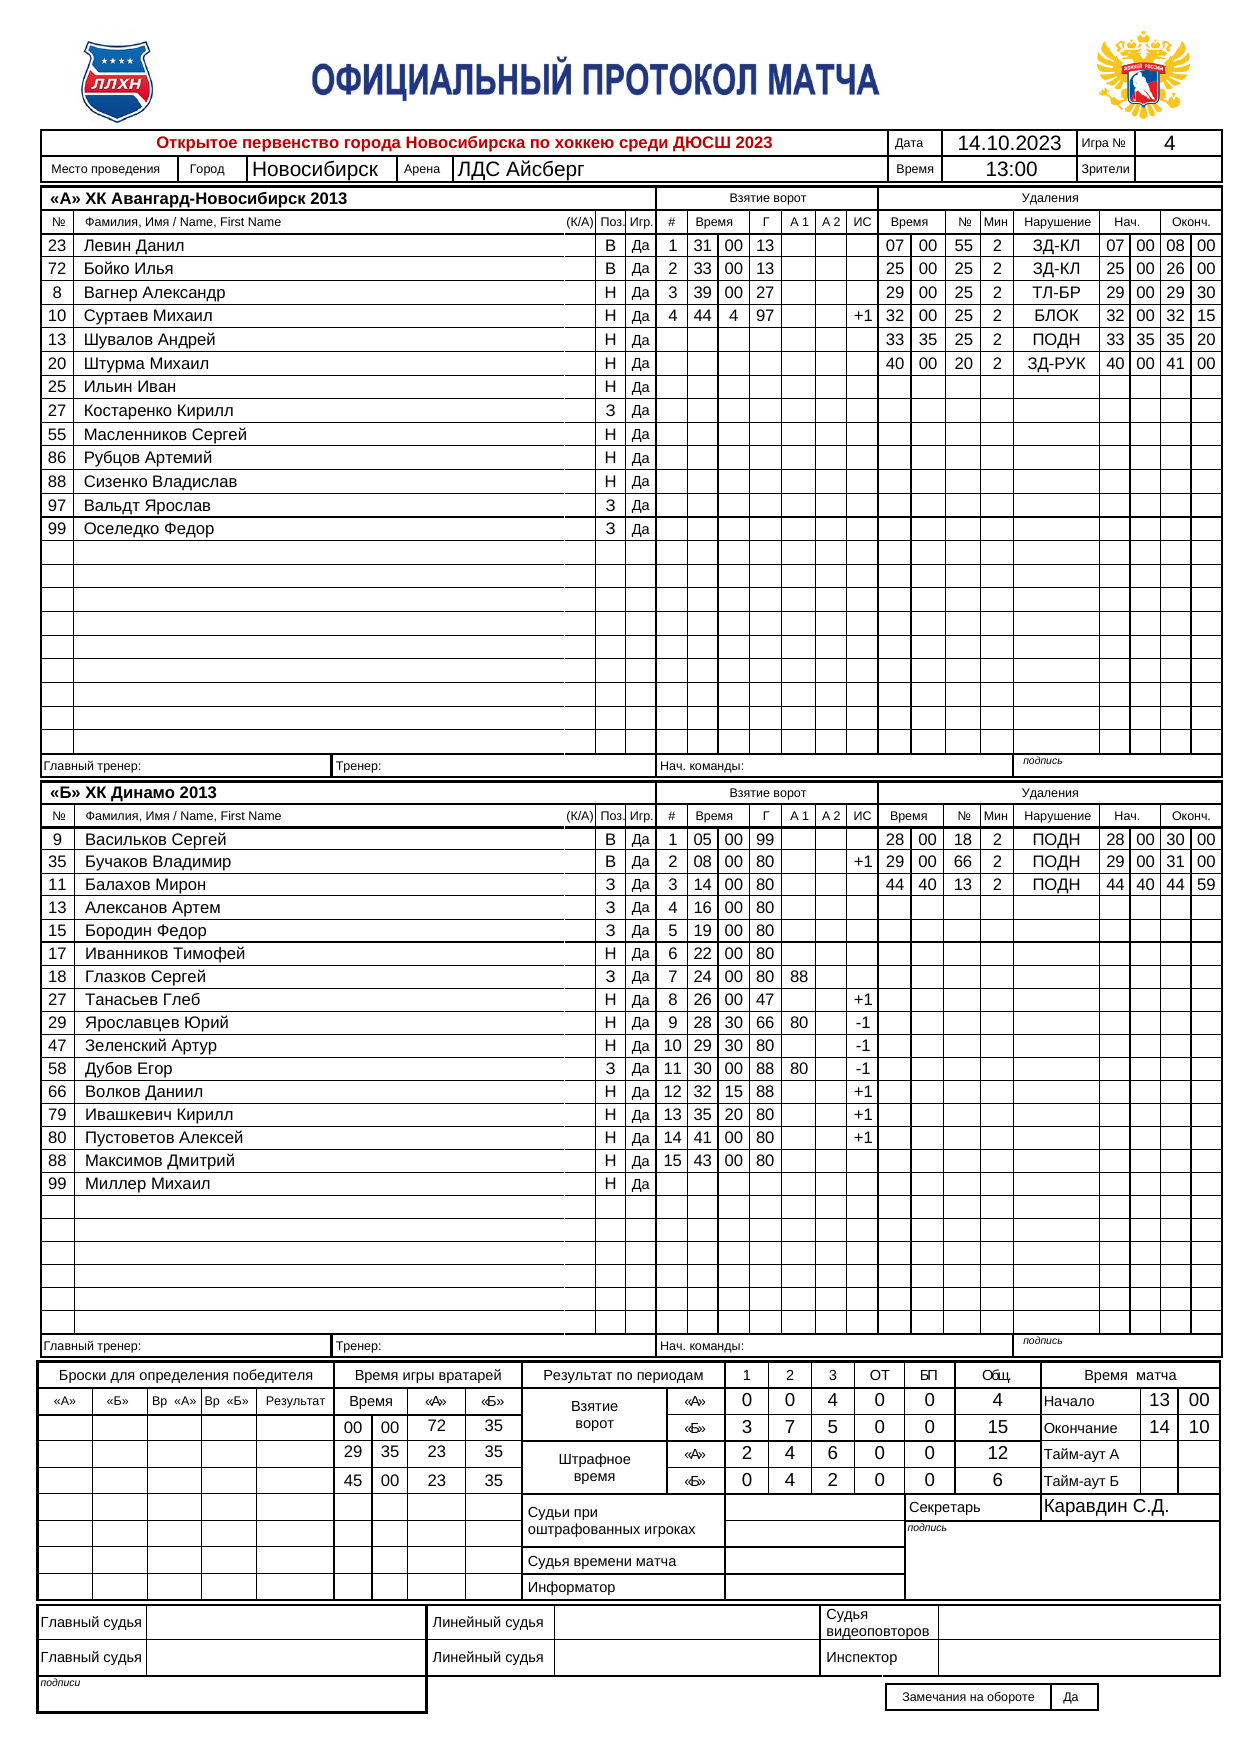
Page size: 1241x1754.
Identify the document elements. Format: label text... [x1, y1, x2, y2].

table_cell Да [626, 896, 655, 918]
table_cell Г [750, 805, 781, 826]
table_cell [879, 1058, 910, 1079]
table_cell Алексанов Артем [75, 896, 564, 918]
table_cell [879, 1196, 910, 1218]
table_cell [626, 541, 655, 564]
table_cell [626, 707, 655, 729]
table_cell [75, 1219, 564, 1241]
table_cell Судьи при оштрафованных игроках [523, 1495, 724, 1546]
table_cell [1192, 376, 1221, 398]
table_cell [565, 1219, 595, 1241]
table_cell [1131, 920, 1160, 941]
table_cell 7 [769, 1415, 811, 1440]
table_cell [74, 730, 564, 753]
table_cell [879, 470, 910, 493]
table_cell А 1 [782, 211, 815, 233]
table_cell [428, 1677, 882, 1711]
table_cell [1100, 1035, 1129, 1057]
table_header Открытое первенство города Новосибирска по хоккею среди ДЮСШ 2023 [42, 131, 887, 155]
table_cell [148, 1521, 201, 1546]
table_cell [1014, 446, 1099, 469]
table_cell [782, 1196, 815, 1218]
table_cell Мин [981, 211, 1013, 233]
table_cell Да [626, 352, 655, 374]
table_cell ИС [847, 805, 877, 826]
table_cell [912, 1127, 943, 1149]
table_cell [946, 565, 980, 587]
table_cell [1100, 920, 1129, 941]
table_cell 43 [688, 1150, 717, 1172]
table_cell Волков Даниил [75, 1081, 564, 1103]
table_cell [93, 1494, 147, 1520]
table_cell [816, 896, 846, 918]
table_cell [657, 376, 687, 398]
table_cell [782, 281, 815, 303]
table_cell [750, 518, 781, 540]
table_cell [565, 850, 595, 872]
table_cell [944, 1265, 980, 1287]
table_cell [944, 1081, 980, 1103]
table_cell [847, 446, 877, 469]
table_cell [75, 1265, 564, 1287]
table_cell Танасьев Глеб [75, 989, 564, 1011]
table_cell [879, 541, 910, 564]
table_cell [1131, 423, 1160, 445]
table_cell [42, 1311, 74, 1333]
table_cell Да [626, 943, 655, 964]
table_cell [719, 423, 749, 445]
table_cell [688, 1219, 717, 1241]
table_cell [981, 966, 1013, 987]
table_cell [879, 612, 910, 634]
table_cell [565, 470, 595, 493]
table_cell [1014, 1311, 1099, 1333]
table_cell 17 [42, 943, 74, 964]
table_cell [847, 896, 877, 918]
table_cell 28 [879, 829, 910, 849]
table_cell [1161, 1081, 1190, 1103]
table_cell 80 [750, 1127, 781, 1149]
table_cell 13 [944, 874, 980, 895]
table_cell [596, 659, 625, 682]
table_cell [93, 1547, 147, 1573]
table_cell [944, 920, 980, 941]
table_cell [1100, 730, 1129, 753]
table_cell 15 [42, 920, 74, 941]
table_cell [202, 1574, 256, 1599]
table_cell [1141, 1441, 1177, 1467]
table_cell [912, 1035, 943, 1057]
table_cell 2 [981, 874, 1013, 895]
table_cell [408, 1574, 465, 1599]
table_cell [688, 518, 717, 540]
table_cell [335, 1521, 371, 1546]
table_cell [147, 1640, 425, 1675]
table_cell [1014, 1150, 1099, 1172]
table_cell [879, 1265, 910, 1287]
table_cell [912, 1104, 943, 1126]
table_cell [1192, 636, 1221, 658]
table_cell [596, 683, 625, 706]
table_cell [1131, 1219, 1160, 1241]
table_cell [1131, 1058, 1160, 1079]
table_header Замечания на обороте [887, 1685, 1050, 1709]
table_cell +1 [847, 305, 877, 327]
table_cell 15 [719, 1081, 749, 1103]
table_cell [1192, 1150, 1221, 1172]
table_cell 72 [42, 257, 73, 280]
table_cell 12 [657, 1081, 687, 1103]
table_cell [750, 683, 781, 706]
table_cell 6 [956, 1468, 1040, 1493]
table_cell [816, 1242, 846, 1264]
table_cell [719, 1242, 749, 1264]
table_cell [657, 612, 687, 634]
table_cell [1131, 1127, 1160, 1149]
table_cell 6 [657, 943, 687, 964]
table_cell [1100, 1012, 1129, 1033]
table_cell [657, 423, 687, 445]
table_cell [879, 588, 910, 611]
table_cell [879, 966, 910, 987]
table_cell [1014, 494, 1099, 516]
table_cell 14 [688, 874, 717, 895]
table_header Броски для определения победителя [39, 1363, 333, 1387]
table_cell [565, 966, 595, 987]
table_cell 00 [719, 829, 749, 849]
table_cell [75, 1288, 564, 1310]
table_cell [782, 1242, 815, 1264]
table_cell [657, 494, 687, 516]
table_cell [750, 446, 781, 469]
table_cell Главный судья [39, 1640, 146, 1675]
table_cell [912, 1081, 943, 1103]
table_cell Начало [1042, 1389, 1140, 1413]
table_cell [1014, 659, 1099, 682]
table_cell В [596, 257, 625, 280]
table_cell [726, 1521, 904, 1546]
table_cell [75, 1311, 564, 1333]
table_cell 19 [688, 920, 717, 941]
table_cell [816, 1288, 846, 1310]
table_cell Да [626, 1035, 655, 1057]
table_cell 44 [879, 874, 910, 895]
table_cell 00 [335, 1416, 371, 1440]
table_cell [1131, 399, 1160, 422]
table_cell 00 [373, 1416, 407, 1440]
table_cell [1161, 707, 1190, 729]
table_cell [688, 683, 717, 706]
table_cell [981, 1311, 1013, 1333]
table_cell Костаренко Кирилл [74, 399, 564, 422]
table_cell Тренер: [333, 1335, 655, 1356]
table_cell 2 [981, 281, 1013, 303]
table_cell [981, 896, 1013, 918]
table_cell «А» [668, 1442, 724, 1467]
table_cell [946, 707, 980, 729]
table_cell [202, 1547, 256, 1573]
table_cell [688, 376, 717, 398]
table_cell [1192, 707, 1221, 729]
table_cell [1100, 943, 1129, 964]
table_cell [565, 305, 595, 327]
table_cell [1100, 446, 1129, 469]
table_cell [42, 659, 73, 682]
table_cell 00 [912, 257, 945, 280]
table_cell Время [889, 157, 941, 181]
table_cell (К/А) [565, 805, 595, 826]
table_cell [944, 943, 980, 964]
table_cell 7 [657, 966, 687, 987]
table_cell [93, 1416, 147, 1440]
table_cell Да [626, 470, 655, 493]
table_cell [847, 518, 877, 540]
table_cell [782, 1127, 815, 1149]
table_cell Результат [257, 1389, 333, 1413]
table_cell [847, 1219, 877, 1241]
table_cell З [596, 874, 625, 895]
table_cell [879, 1035, 910, 1057]
table_cell 35 [1131, 328, 1160, 351]
table_header Дата [889, 131, 941, 155]
table_cell [1192, 1104, 1221, 1126]
table_cell 80 [750, 1035, 781, 1057]
table_cell [257, 1468, 333, 1493]
table_cell [719, 446, 749, 469]
table_cell [1100, 470, 1129, 493]
table_header Да [1052, 1685, 1097, 1709]
table_cell [1131, 612, 1160, 634]
table_header 14.10.2023 [943, 131, 1076, 155]
table_cell [1131, 966, 1160, 987]
table_cell [750, 352, 781, 374]
table_cell [42, 1196, 74, 1218]
table_cell 00 [1192, 257, 1221, 280]
table_cell Нарушение [1014, 211, 1099, 233]
table_cell 00 [1131, 281, 1160, 303]
table_cell [408, 1494, 465, 1520]
table_cell Оконч. [1161, 805, 1221, 826]
table_cell # [657, 805, 687, 826]
table_cell [816, 305, 846, 327]
table_cell Да [626, 328, 655, 351]
table_cell Место проведения [42, 157, 177, 181]
table_cell 5 [657, 920, 687, 941]
table_cell [565, 989, 595, 1011]
table_cell [912, 1196, 943, 1218]
table_cell [466, 1574, 521, 1599]
table_cell Да [626, 423, 655, 445]
table_cell [688, 1173, 717, 1195]
table_cell [74, 636, 564, 658]
picture [5, 28, 1197, 129]
table_cell [1014, 636, 1099, 658]
table_cell [847, 966, 877, 987]
table_cell [719, 1288, 749, 1310]
table_cell [816, 565, 846, 587]
table_cell [782, 1035, 815, 1057]
table_cell [750, 541, 781, 564]
table_cell [912, 1288, 943, 1310]
table_cell [565, 1081, 595, 1103]
table_cell 35 [373, 1441, 407, 1467]
table_cell [847, 707, 877, 729]
table_cell [1141, 1468, 1177, 1493]
table_cell [1192, 683, 1221, 706]
table_cell [981, 446, 1013, 469]
table_cell 00 [719, 850, 749, 872]
table_cell З [596, 966, 625, 987]
table_cell «Б» [668, 1415, 724, 1440]
table_cell [39, 1416, 92, 1440]
table_cell [1161, 1196, 1190, 1218]
table_cell 28 [688, 1012, 717, 1033]
table_cell 72 [408, 1416, 465, 1440]
table_cell [847, 683, 877, 706]
table_cell [912, 541, 945, 564]
table_cell [1131, 1150, 1160, 1172]
table_cell [912, 588, 945, 611]
table_cell 00 [719, 896, 749, 918]
table_cell [946, 423, 980, 445]
table_cell [912, 920, 943, 941]
table_cell [596, 1311, 625, 1333]
table_cell Н [596, 1104, 625, 1126]
table_cell [42, 1242, 74, 1264]
table_cell [1161, 896, 1190, 918]
table_cell [750, 1288, 781, 1310]
table_cell ПОДН [1014, 850, 1099, 872]
table_cell 2 [981, 829, 1013, 849]
table_cell Да [626, 1012, 655, 1033]
table_cell Тренер: [333, 755, 655, 776]
table_cell +1 [847, 1104, 877, 1126]
table_cell 10 [1179, 1415, 1219, 1440]
table_cell [782, 1311, 815, 1333]
table_cell [782, 352, 815, 374]
table_cell [202, 1494, 256, 1520]
table_cell 79 [42, 1104, 74, 1126]
table_cell [39, 1521, 92, 1546]
table_cell [1192, 966, 1221, 987]
table_cell Да [626, 494, 655, 516]
table_cell 20 [946, 352, 980, 374]
table_cell [782, 1265, 815, 1287]
table_cell [626, 730, 655, 753]
table_cell 00 [1192, 850, 1221, 872]
table_cell [912, 470, 945, 493]
table_cell [944, 896, 980, 918]
table_cell 14 [1141, 1415, 1177, 1440]
table_cell [782, 1219, 815, 1241]
table_cell 35 [1161, 328, 1190, 351]
table_cell Н [596, 328, 625, 351]
table_cell 00 [719, 920, 749, 941]
table_cell [719, 541, 749, 564]
table_cell [1192, 730, 1221, 753]
table_cell [782, 1150, 815, 1172]
table_cell [1161, 989, 1190, 1011]
table_cell [750, 636, 781, 658]
table_cell [657, 1265, 687, 1287]
table_cell 27 [42, 399, 73, 422]
table_cell ТЛ-БР [1014, 281, 1099, 303]
table_cell +1 [847, 850, 877, 872]
table_cell 23 [42, 235, 73, 256]
table_cell [93, 1468, 147, 1493]
table_cell 11 [42, 874, 74, 895]
table_cell [944, 1288, 980, 1310]
table_cell [596, 730, 625, 753]
table_cell [1014, 1173, 1099, 1195]
table_cell [147, 1606, 425, 1639]
table_cell [688, 399, 717, 422]
table_header Взятие ворот [657, 188, 877, 209]
table_cell [93, 1574, 147, 1599]
table_cell [1014, 423, 1099, 445]
table_cell [912, 943, 943, 964]
table_cell [688, 612, 717, 634]
table_cell Да [626, 305, 655, 327]
table_cell 86 [42, 446, 73, 469]
table_cell [944, 989, 980, 1011]
table_cell Ивашкевич Кирилл [75, 1104, 564, 1126]
table_cell «А» [39, 1389, 92, 1413]
table_cell Главный судья [39, 1606, 146, 1639]
table_cell [1014, 683, 1099, 706]
table_cell [879, 1104, 910, 1126]
table_cell [879, 989, 910, 1011]
table_cell [688, 730, 717, 753]
table_cell [816, 518, 846, 540]
table_cell [1161, 966, 1190, 987]
table_cell ЗД-РУК [1014, 352, 1099, 374]
table_cell [74, 612, 564, 634]
table_cell [847, 612, 877, 634]
table_cell 0 [726, 1389, 768, 1413]
table_cell 05 [688, 829, 717, 849]
table_cell 2 [812, 1468, 854, 1493]
table_cell ПОДН [1014, 829, 1099, 849]
table_cell [1099, 1682, 1220, 1711]
table_cell [912, 612, 945, 634]
table_header Игра № [1078, 131, 1134, 155]
table_cell [1014, 989, 1099, 1011]
table_cell 13 [1141, 1389, 1177, 1413]
table_cell Да [626, 257, 655, 280]
table_cell [719, 352, 749, 374]
table_cell [1192, 1058, 1221, 1079]
table_cell [946, 494, 980, 516]
table_cell [879, 518, 910, 540]
table_cell [816, 446, 846, 469]
table_cell [555, 1606, 819, 1639]
table_cell [847, 829, 877, 849]
table_cell [565, 352, 595, 374]
table_cell 00 [1192, 235, 1221, 256]
table_cell [912, 1012, 943, 1033]
table_cell [39, 1547, 92, 1573]
table_cell 4 [719, 305, 749, 327]
table_cell [719, 565, 749, 587]
table_cell [1100, 966, 1129, 987]
table_cell 20 [42, 352, 73, 374]
table_cell Бойко Илья [74, 257, 564, 280]
table_cell 29 [879, 850, 910, 872]
table_cell Новосибирск [248, 157, 396, 181]
table_cell [1192, 494, 1221, 516]
table_cell [565, 943, 595, 964]
table_cell [946, 446, 980, 469]
table_cell [981, 1242, 1013, 1264]
table_cell [981, 1058, 1013, 1079]
table_cell [1100, 659, 1129, 682]
table_cell [688, 541, 717, 564]
table_cell 88 [750, 1081, 781, 1103]
table_cell [565, 518, 595, 540]
table_cell [879, 1127, 910, 1149]
table_cell 00 [1131, 829, 1160, 849]
table_cell [565, 565, 595, 587]
table_cell [981, 730, 1013, 753]
table_cell 2 [981, 305, 1013, 327]
table_cell [626, 1311, 655, 1333]
table_cell [657, 470, 687, 493]
table_cell [1131, 1173, 1160, 1195]
table_cell 13 [750, 235, 781, 256]
table_cell 41 [688, 1127, 717, 1149]
table_cell [257, 1521, 333, 1546]
table_cell 29 [1100, 281, 1129, 303]
table_cell [816, 494, 846, 516]
table_cell [1100, 612, 1129, 634]
table_cell [565, 257, 595, 280]
table_cell [944, 966, 980, 987]
table_cell [596, 612, 625, 634]
table_cell 30 [1161, 829, 1190, 849]
table_cell [816, 1196, 846, 1218]
table_cell [42, 1219, 74, 1241]
table_cell [847, 423, 877, 445]
table_cell [148, 1416, 201, 1440]
table_cell [847, 588, 877, 611]
table_cell 00 [1131, 305, 1160, 327]
table_cell [816, 470, 846, 493]
table_cell [750, 1311, 781, 1333]
table_cell Окончание [1042, 1415, 1140, 1440]
table_cell [1131, 1242, 1160, 1264]
table_cell [816, 730, 846, 753]
table_cell 5 [812, 1415, 854, 1440]
table_cell [1131, 518, 1160, 540]
table_cell [1100, 1288, 1129, 1310]
table_cell [335, 1547, 371, 1573]
table_cell [42, 683, 73, 706]
table_cell [1014, 518, 1099, 540]
table_cell [408, 1547, 465, 1573]
table_cell [946, 683, 980, 706]
table_cell [782, 518, 815, 540]
table_cell [816, 399, 846, 422]
table_cell 13 [750, 257, 781, 280]
table_cell [626, 1288, 655, 1310]
table_cell [782, 328, 815, 351]
table_cell ЗД-КЛ [1014, 235, 1099, 256]
table_cell Н [596, 352, 625, 374]
table_cell [39, 1468, 92, 1493]
table_cell [1131, 470, 1160, 493]
table_cell [719, 636, 749, 658]
table_cell В [596, 235, 625, 256]
table_cell [750, 1219, 781, 1241]
table_cell [912, 1058, 943, 1079]
table_cell 80 [782, 1012, 815, 1033]
table_cell [912, 446, 945, 469]
table_cell [816, 352, 846, 374]
table_cell 15 [956, 1415, 1040, 1440]
table_cell [688, 707, 717, 729]
table_cell 29 [688, 1035, 717, 1057]
table_cell [946, 399, 980, 422]
table_cell Н [596, 1012, 625, 1033]
table_cell [1131, 1104, 1160, 1126]
table_cell [1161, 494, 1190, 516]
table_cell [847, 376, 877, 398]
table_cell 66 [750, 1012, 781, 1033]
table_cell [944, 1311, 980, 1333]
table_cell [93, 1521, 147, 1546]
table_cell 58 [42, 1058, 74, 1079]
table_cell [1014, 1196, 1099, 1218]
table_cell [657, 446, 687, 469]
table_cell Да [626, 920, 655, 941]
table_cell Н [596, 989, 625, 1011]
table_cell 40 [912, 874, 943, 895]
table_cell [912, 1265, 943, 1287]
table_cell 00 [912, 352, 945, 374]
table_cell [688, 1288, 717, 1310]
table_cell 3 [657, 281, 687, 303]
table_cell [1100, 896, 1129, 918]
table_cell [626, 612, 655, 634]
table_cell [75, 1196, 564, 1218]
table_cell [1131, 565, 1160, 587]
table_cell 31 [688, 235, 717, 256]
table_cell 10 [42, 305, 73, 327]
table_cell [719, 612, 749, 634]
table_cell 35 [912, 328, 945, 351]
table_cell 80 [750, 943, 781, 964]
table_cell [847, 257, 877, 280]
table_cell [1100, 683, 1129, 706]
table_cell [939, 1606, 1219, 1639]
table_cell [1100, 989, 1129, 1011]
table_cell [816, 966, 846, 987]
table_cell [657, 707, 687, 729]
table_cell [565, 399, 595, 422]
table_cell [202, 1468, 256, 1493]
table_cell [946, 376, 980, 398]
table_cell [883, 1677, 1220, 1681]
table_cell [565, 376, 595, 398]
table_cell [726, 1575, 904, 1599]
table_cell 0 [905, 1468, 954, 1493]
table_cell +1 [847, 989, 877, 1011]
table_cell 00 [1131, 257, 1160, 280]
table_cell [1100, 1081, 1129, 1103]
table_cell 11 [657, 1058, 687, 1079]
table_cell 30 [688, 1058, 717, 1079]
table_cell 80 [750, 874, 781, 895]
table_cell 00 [719, 874, 749, 895]
table_cell [42, 565, 73, 587]
table_cell [981, 494, 1013, 516]
table_cell [1100, 376, 1129, 398]
table_cell 25 [946, 281, 980, 303]
table_cell Н [596, 446, 625, 469]
table_cell [750, 376, 781, 398]
table_cell [373, 1521, 407, 1546]
table_cell [626, 1196, 655, 1218]
table_cell [816, 423, 846, 445]
table_cell [879, 565, 910, 587]
table_cell Да [626, 446, 655, 469]
table_cell [1014, 1058, 1099, 1079]
table_cell [847, 541, 877, 564]
table_cell 00 [719, 235, 749, 256]
table_cell [946, 588, 980, 611]
table_cell [750, 470, 781, 493]
table_cell Главный тренер: [42, 755, 330, 776]
table_cell [565, 874, 595, 895]
table_cell [981, 1104, 1013, 1126]
table_cell [565, 707, 595, 729]
table_cell [912, 423, 945, 445]
table_cell [1131, 683, 1160, 706]
table_cell [912, 989, 943, 1011]
table_cell [688, 1311, 717, 1333]
table_cell [726, 1495, 904, 1520]
table_cell [782, 565, 815, 587]
table_cell 2 [981, 257, 1013, 280]
table_cell [816, 541, 846, 564]
table_cell Да [626, 1081, 655, 1103]
table_cell [626, 588, 655, 611]
table_cell Нач. [1100, 211, 1160, 233]
table_cell [74, 588, 564, 611]
table_cell [688, 636, 717, 658]
table_cell [1014, 399, 1099, 422]
table_cell # [657, 211, 687, 233]
table_cell «Б» [93, 1389, 147, 1413]
table_cell А 1 [782, 805, 815, 826]
table_cell [879, 423, 910, 445]
table_cell [1192, 1012, 1221, 1033]
table_cell А 2 [816, 211, 846, 233]
table_cell [1136, 157, 1221, 181]
table_cell 2 [981, 328, 1013, 351]
table_cell 00 [1179, 1389, 1219, 1413]
table_cell 00 [719, 966, 749, 987]
table_cell З [596, 1058, 625, 1079]
table_cell [1161, 659, 1190, 682]
table_cell 30 [719, 1012, 749, 1033]
table_cell [148, 1441, 201, 1467]
table_cell [74, 659, 564, 682]
table_cell 29 [1100, 850, 1129, 872]
table_cell [1100, 399, 1129, 422]
table_cell «А» [408, 1389, 465, 1413]
table_cell [1014, 565, 1099, 587]
table_cell [847, 235, 877, 256]
table_cell [1192, 470, 1221, 493]
table_header Общ. [956, 1363, 1040, 1387]
table_cell [782, 829, 815, 849]
table_cell [565, 1265, 595, 1287]
table_cell [981, 1288, 1013, 1310]
table_cell [466, 1547, 521, 1573]
table_cell [750, 1196, 781, 1218]
table_cell Дубов Егор [75, 1058, 564, 1079]
table_cell [1100, 1173, 1129, 1195]
table_cell [981, 989, 1013, 1011]
table_cell 40 [879, 352, 910, 374]
table_cell 29 [1161, 281, 1190, 303]
table_cell [1161, 376, 1190, 398]
table_cell 2 [726, 1442, 768, 1467]
table_cell [39, 1494, 92, 1520]
table_cell 4 [657, 305, 687, 327]
table_cell [912, 518, 945, 540]
table_cell [565, 1311, 595, 1333]
table_cell [981, 943, 1013, 964]
table_cell 47 [42, 1035, 74, 1057]
table_cell [1131, 1288, 1160, 1310]
table_cell [981, 565, 1013, 587]
table_cell [1161, 588, 1190, 611]
table_cell 99 [42, 518, 73, 540]
table_cell 33 [1100, 328, 1129, 351]
table_cell [657, 518, 687, 540]
table_cell [944, 1012, 980, 1033]
table_cell [816, 920, 846, 941]
table_cell [782, 920, 815, 941]
table_cell [1161, 470, 1190, 493]
table_cell [719, 376, 749, 398]
table_cell [750, 1265, 781, 1287]
table_cell № [42, 805, 74, 826]
table_cell [565, 612, 595, 634]
table_cell -1 [847, 1058, 877, 1079]
table_cell [816, 1173, 846, 1195]
table_cell [946, 518, 980, 540]
table_cell [1161, 446, 1190, 469]
table_cell ЛДС Айсберг [454, 157, 887, 181]
table_cell [726, 1548, 904, 1573]
table_cell [1014, 896, 1099, 918]
table_cell [750, 399, 781, 422]
table_cell [879, 376, 910, 398]
table_cell [847, 659, 877, 682]
table_cell подпись [1014, 1335, 1221, 1356]
table_cell 3 [657, 874, 687, 895]
table_cell Н [596, 1173, 625, 1195]
table_cell [1192, 896, 1221, 918]
table_cell [596, 588, 625, 611]
table_cell [782, 707, 815, 729]
table_cell З [596, 494, 625, 516]
table_cell [981, 1196, 1013, 1218]
table_cell Линейный судья [428, 1606, 554, 1639]
table_cell 22 [688, 943, 717, 964]
table_cell 18 [42, 966, 74, 987]
table_cell 33 [688, 257, 717, 280]
table_cell [782, 989, 815, 1011]
table_cell Да [626, 281, 655, 303]
table_cell [981, 1150, 1013, 1172]
table_cell 80 [750, 1104, 781, 1126]
table_cell [782, 399, 815, 422]
table_cell Да [626, 989, 655, 1011]
table_cell [1161, 1150, 1190, 1172]
table_cell [148, 1468, 201, 1493]
table_cell Г [750, 211, 781, 233]
table_cell 23 [408, 1441, 465, 1467]
table_cell [816, 1219, 846, 1241]
table_cell № [946, 211, 980, 233]
table_cell 00 [1131, 235, 1160, 256]
table_cell [202, 1416, 256, 1440]
table_cell [750, 588, 781, 611]
table_cell [719, 1265, 749, 1287]
table_cell Оконч. [1161, 211, 1221, 233]
table_cell 99 [750, 829, 781, 849]
table_cell 41 [1161, 352, 1190, 374]
table_cell В [596, 829, 625, 849]
table_cell [148, 1574, 201, 1599]
table_cell Н [596, 281, 625, 303]
table_cell [565, 1150, 595, 1172]
table_cell [565, 1035, 595, 1057]
table_cell Балахов Мирон [75, 874, 564, 895]
table_cell 35 [466, 1416, 521, 1440]
table_cell [847, 730, 877, 753]
table_cell А 2 [816, 805, 846, 826]
table_cell 00 [912, 281, 945, 303]
table_cell Н [596, 470, 625, 493]
table_cell [688, 423, 717, 445]
table_cell Бучаков Владимир [75, 850, 564, 872]
table_cell [1100, 518, 1129, 540]
table_cell Шувалов Андрей [74, 328, 564, 351]
table_cell [1179, 1441, 1219, 1467]
table_cell [1131, 376, 1160, 398]
table_cell [565, 1242, 595, 1264]
table_cell Оселедко Федор [74, 518, 564, 540]
table_cell [1161, 683, 1190, 706]
table_cell Игр. [626, 211, 655, 233]
table_cell [750, 565, 781, 587]
table_cell [847, 874, 877, 895]
table_cell Судья времени матча [523, 1548, 724, 1573]
table_cell [981, 683, 1013, 706]
table_cell [879, 896, 910, 918]
table_cell 4 [956, 1389, 1040, 1413]
table_cell [1192, 1219, 1221, 1241]
table_cell [565, 1012, 595, 1033]
table_cell [1100, 541, 1129, 564]
table_cell [1014, 612, 1099, 634]
table_cell [981, 659, 1013, 682]
table_cell [719, 399, 749, 422]
table_cell 1 [657, 829, 687, 849]
table_cell [596, 707, 625, 729]
table_cell [1100, 1127, 1129, 1149]
table_cell [657, 588, 687, 611]
table_cell [1131, 943, 1160, 964]
table_cell [565, 281, 595, 303]
table_cell [1014, 1081, 1099, 1103]
table_cell [39, 1441, 92, 1467]
table_cell Сизенко Владислав [74, 470, 564, 493]
table_cell [847, 470, 877, 493]
table_cell [912, 1311, 943, 1333]
table_cell [1161, 1219, 1190, 1241]
table_cell Взятие ворот [523, 1389, 666, 1440]
table_cell 00 [1131, 352, 1160, 374]
table_cell [1161, 518, 1190, 540]
table_cell [596, 1242, 625, 1264]
table_cell [1100, 1265, 1129, 1287]
table_cell Да [626, 1127, 655, 1149]
table_cell 20 [1192, 328, 1221, 351]
table_cell [782, 541, 815, 564]
table_cell [912, 659, 945, 682]
table_cell [879, 636, 910, 658]
table_cell 0 [905, 1415, 954, 1440]
table_cell ЗД-КЛ [1014, 257, 1099, 280]
table_cell [719, 707, 749, 729]
table_cell [981, 1035, 1013, 1057]
table_cell [1161, 1127, 1190, 1149]
table_cell [257, 1441, 333, 1467]
table_header 4 [1136, 131, 1221, 155]
table_cell [719, 730, 749, 753]
table_cell [1131, 1265, 1160, 1287]
table_cell 0 [855, 1415, 904, 1440]
table_cell [596, 1219, 625, 1241]
table_cell [565, 1127, 595, 1149]
table_cell [750, 707, 781, 729]
table_cell [816, 1035, 846, 1057]
table_cell [657, 1288, 687, 1310]
table_cell 35 [42, 850, 74, 872]
table_cell Арена [398, 157, 452, 181]
table_cell 25 [42, 376, 73, 398]
table_cell Нач. [1100, 805, 1160, 826]
table_cell [688, 470, 717, 493]
table_cell Тайм-аут Б [1042, 1468, 1140, 1493]
table_header 3 [812, 1363, 854, 1387]
table_cell [944, 1242, 980, 1264]
table_cell [981, 588, 1013, 611]
table_cell [565, 920, 595, 941]
table_cell [1161, 636, 1190, 658]
table_cell [912, 1219, 943, 1241]
table_cell 07 [879, 235, 910, 256]
table_cell 0 [855, 1468, 904, 1493]
table_cell [688, 494, 717, 516]
table_cell [1161, 1012, 1190, 1033]
table_cell Штурма Михаил [74, 352, 564, 374]
table_cell 32 [688, 1081, 717, 1103]
table_cell [981, 1081, 1013, 1103]
table_cell Секретарь [906, 1495, 1040, 1520]
table_cell «Б » [466, 1389, 521, 1413]
table_cell [816, 659, 846, 682]
table_cell Время [688, 211, 749, 233]
table_cell [565, 829, 595, 849]
table_cell [847, 281, 877, 303]
table_cell [946, 541, 980, 564]
table_cell [816, 1104, 846, 1126]
table_cell Да [626, 235, 655, 256]
table_cell [782, 423, 815, 445]
table_cell [719, 470, 749, 493]
table_cell 00 [1192, 352, 1221, 374]
table_cell [782, 494, 815, 516]
table_cell [944, 1173, 980, 1195]
table_cell [981, 470, 1013, 493]
table_cell 6 [812, 1442, 854, 1467]
table_cell [42, 588, 73, 611]
table_cell 80 [750, 850, 781, 872]
table_cell [944, 1127, 980, 1149]
table_cell 97 [750, 305, 781, 327]
table_cell БЛОК [1014, 305, 1099, 327]
table_cell [1192, 943, 1221, 964]
table_cell [1192, 1035, 1221, 1057]
table_cell [1192, 1265, 1221, 1287]
table_cell [944, 1150, 980, 1172]
table_cell [1161, 943, 1190, 964]
table_cell [1131, 707, 1160, 729]
table_cell [1179, 1468, 1219, 1493]
table_cell [782, 470, 815, 493]
table_cell Нач. команды: [657, 1335, 1012, 1356]
table_cell [565, 494, 595, 516]
table_cell 9 [42, 829, 74, 849]
table_cell [565, 235, 595, 256]
table_cell [782, 659, 815, 682]
table_cell [75, 1242, 564, 1264]
table_cell 4 [769, 1442, 811, 1467]
table_cell [626, 636, 655, 658]
table_cell [1100, 423, 1129, 445]
table_cell 23 [408, 1468, 465, 1493]
table_cell [1192, 1288, 1221, 1310]
table_cell [981, 1127, 1013, 1149]
table_cell [688, 352, 717, 374]
table_cell 25 [946, 305, 980, 327]
table_cell 44 [1161, 874, 1190, 895]
table_cell 2 [657, 257, 687, 280]
table_cell Да [626, 874, 655, 895]
table_cell [1100, 1242, 1129, 1264]
table_cell [939, 1640, 1219, 1675]
table_cell [879, 1288, 910, 1310]
table_cell Фамилия, Имя / Name, First Name [74, 211, 565, 233]
table_cell [42, 636, 73, 658]
table_cell [688, 328, 717, 351]
table_cell 88 [750, 1058, 781, 1079]
table_cell [42, 541, 73, 564]
table_cell (К/А) [565, 211, 595, 233]
table_header 1 [726, 1363, 768, 1387]
table_cell Да [626, 850, 655, 872]
table_cell [1014, 730, 1099, 753]
table_cell [981, 423, 1013, 445]
table_cell [719, 1173, 749, 1195]
table_cell 00 [373, 1468, 407, 1493]
table_cell [879, 730, 910, 753]
table_cell [688, 1196, 717, 1218]
table_cell З [596, 920, 625, 941]
table_cell Да [626, 1150, 655, 1172]
table_cell 35 [466, 1441, 521, 1467]
table_cell [1131, 494, 1160, 516]
table_cell [1131, 1081, 1160, 1103]
table_cell [565, 1196, 595, 1218]
table_cell [816, 588, 846, 611]
table_cell [688, 1242, 717, 1264]
table_cell [782, 1173, 815, 1195]
table_header Результат по периодам [523, 1363, 724, 1387]
table_cell [1014, 376, 1099, 398]
table_cell [1192, 1173, 1221, 1195]
table_cell [981, 636, 1013, 658]
table_cell Время [879, 805, 943, 826]
table_cell [816, 281, 846, 303]
table_cell 80 [750, 920, 781, 941]
table_cell [1161, 565, 1190, 587]
table_cell [944, 1058, 980, 1079]
table_cell [1161, 1104, 1190, 1126]
table_cell [1192, 565, 1221, 587]
table_cell [1131, 1311, 1160, 1333]
table_cell [816, 874, 846, 895]
table_cell Да [626, 376, 655, 398]
table_cell [816, 1311, 846, 1333]
table_cell 45 [335, 1468, 371, 1493]
table_cell [816, 1058, 846, 1079]
table_cell 39 [688, 281, 717, 303]
table_cell 44 [688, 305, 717, 327]
table_cell 00 [719, 1150, 749, 1172]
table_cell 47 [750, 989, 781, 1011]
table_cell 30 [1192, 281, 1221, 303]
table_cell подпись [906, 1522, 1219, 1599]
table_cell [335, 1494, 371, 1520]
table_cell [782, 636, 815, 658]
table_cell 0 [855, 1442, 904, 1467]
table_cell [466, 1521, 521, 1546]
table_cell [657, 1219, 687, 1241]
table_cell [912, 636, 945, 658]
table_cell Поз. [596, 211, 625, 233]
table_cell [1100, 588, 1129, 611]
table_cell [626, 1219, 655, 1241]
table_cell [981, 541, 1013, 564]
table_cell [1161, 1035, 1190, 1057]
table_cell [1014, 707, 1099, 729]
table_cell 00 [719, 1127, 749, 1149]
table_cell [719, 518, 749, 540]
table_cell 10 [657, 1035, 687, 1057]
table_cell 07 [1100, 235, 1129, 256]
table_cell [688, 1265, 717, 1287]
table_cell 0 [905, 1389, 954, 1413]
table_cell [847, 399, 877, 422]
table_cell 66 [42, 1081, 74, 1103]
table_cell Линейный судья [428, 1640, 554, 1675]
table_cell [373, 1494, 407, 1520]
table_cell [719, 1219, 749, 1241]
table_cell 2 [981, 850, 1013, 872]
table_cell [816, 989, 846, 1011]
table_cell [1192, 399, 1221, 422]
table_cell Мин [981, 805, 1013, 826]
table_cell [816, 376, 846, 398]
table_cell Штрафное время [523, 1442, 666, 1493]
table_cell [1100, 707, 1129, 729]
table_cell [719, 659, 749, 682]
table_cell [1131, 1035, 1160, 1057]
table_cell [148, 1494, 201, 1520]
table_cell [782, 257, 815, 280]
table_cell [565, 730, 595, 753]
table_cell Н [596, 1127, 625, 1149]
table_cell 0 [905, 1442, 954, 1467]
table_cell [657, 683, 687, 706]
table_cell Время [688, 805, 749, 826]
table_cell [626, 565, 655, 587]
table_cell Город [179, 157, 246, 181]
table_cell 00 [719, 943, 749, 964]
table_cell [1192, 1242, 1221, 1264]
table_cell [912, 966, 943, 987]
table_cell 28 [1100, 829, 1129, 849]
table_cell [565, 896, 595, 918]
table_cell [688, 588, 717, 611]
table_cell [257, 1574, 333, 1599]
table_cell [1131, 989, 1160, 1011]
table_cell [257, 1547, 333, 1573]
table_cell [1161, 612, 1190, 634]
table_cell [657, 1242, 687, 1264]
table_cell Зрители [1078, 157, 1134, 181]
table_cell [1192, 541, 1221, 564]
table_cell [335, 1574, 371, 1599]
table_cell 15 [657, 1150, 687, 1172]
table_cell [1014, 1127, 1099, 1149]
table_cell [1014, 470, 1099, 493]
table_cell Рубцов Артемий [74, 446, 564, 469]
table_cell [1161, 920, 1190, 941]
table_cell [782, 612, 815, 634]
table_cell Время [879, 211, 945, 233]
table_cell Максимов Дмитрий [75, 1150, 564, 1172]
table_cell 88 [42, 1150, 74, 1172]
table_cell [1161, 1173, 1190, 1195]
table_cell [782, 683, 815, 706]
table_cell 99 [42, 1173, 74, 1195]
table_cell 0 [726, 1468, 768, 1493]
table_cell [879, 1242, 910, 1264]
table_header 2 [769, 1363, 811, 1387]
table_cell [1192, 518, 1221, 540]
table_cell [1014, 1242, 1099, 1264]
table_cell [782, 376, 815, 398]
table_cell Нач. команды: [657, 755, 1012, 776]
table_header «Б» ХК Динамо 2013 [42, 783, 655, 803]
table_cell [1131, 636, 1160, 658]
table_cell [944, 1035, 980, 1057]
table_cell 13:00 [943, 157, 1076, 181]
table_cell [1192, 1311, 1221, 1333]
table_cell [74, 707, 564, 729]
table_cell Главный тренер: [42, 1335, 330, 1356]
table_cell 14 [657, 1127, 687, 1149]
table_cell [847, 1288, 877, 1310]
table_cell [1100, 565, 1129, 587]
table_cell [257, 1416, 333, 1440]
table_cell 00 [912, 850, 943, 872]
table_cell [981, 1219, 1013, 1241]
table_cell 00 [912, 305, 945, 327]
table_cell Каравдин С.Д. [1042, 1495, 1219, 1520]
table_cell подписи [39, 1677, 425, 1711]
table_cell [946, 659, 980, 682]
table_cell 4 [812, 1389, 854, 1413]
table_cell -1 [847, 1012, 877, 1033]
table_cell +1 [847, 1081, 877, 1103]
table_cell 00 [719, 989, 749, 1011]
table_cell [1100, 1150, 1129, 1172]
table_cell Игр. [626, 805, 655, 826]
table_cell Зеленский Артур [75, 1035, 564, 1057]
table_cell [657, 636, 687, 658]
table_cell 40 [1131, 874, 1160, 895]
table_cell [847, 352, 877, 374]
table_cell [1161, 399, 1190, 422]
table_cell 1 [657, 235, 687, 256]
table_cell Да [626, 829, 655, 849]
table_cell [657, 1196, 687, 1218]
table_cell Ильин Иван [74, 376, 564, 398]
table_cell [148, 1547, 201, 1573]
table_cell [782, 1081, 815, 1103]
table_cell [1161, 1288, 1190, 1310]
table_cell 12 [956, 1442, 1040, 1467]
table_cell Васильков Сергей [75, 829, 564, 849]
table_cell 00 [719, 281, 749, 303]
table_cell 26 [688, 989, 717, 1011]
table_cell 8 [42, 281, 73, 303]
table_cell [879, 943, 910, 964]
table_cell [657, 659, 687, 682]
table_cell [816, 257, 846, 280]
table_cell [879, 1173, 910, 1195]
table_cell [1192, 989, 1221, 1011]
table_cell 08 [1161, 235, 1190, 256]
table_cell 25 [1100, 257, 1129, 280]
table_cell [565, 588, 595, 611]
table_cell [626, 683, 655, 706]
table_cell [912, 1150, 943, 1172]
table_cell [816, 612, 846, 634]
table_cell 00 [912, 235, 945, 256]
table_cell 32 [879, 305, 910, 327]
table_cell [42, 612, 73, 634]
table_cell [42, 1288, 74, 1310]
table_cell [93, 1441, 147, 1467]
table_cell 4 [769, 1468, 811, 1493]
table_cell [782, 730, 815, 753]
table_cell [981, 1265, 1013, 1287]
table_cell [565, 659, 595, 682]
table_cell [1014, 1035, 1099, 1057]
table_cell [1100, 494, 1129, 516]
table_cell 66 [944, 850, 980, 872]
table_cell 16 [688, 896, 717, 918]
table_cell [719, 588, 749, 611]
table_cell [565, 1173, 595, 1195]
table_cell [847, 943, 877, 964]
table_cell ИС [847, 211, 877, 233]
table_cell 13 [42, 328, 73, 351]
table_cell [74, 683, 564, 706]
table_cell 31 [1161, 850, 1190, 872]
table_cell № [944, 805, 980, 826]
table_cell [1100, 1196, 1129, 1218]
table_cell [719, 494, 749, 516]
table_cell [879, 494, 910, 516]
table_cell [1100, 636, 1129, 658]
table_cell [816, 1265, 846, 1287]
table_cell [1192, 920, 1221, 941]
table_cell [202, 1441, 256, 1467]
table_cell [657, 541, 687, 564]
table_cell [74, 541, 564, 564]
table_cell [912, 896, 943, 918]
table_cell [912, 1242, 943, 1264]
table_cell 4 [657, 896, 687, 918]
table_cell [912, 730, 945, 753]
table_cell [1014, 943, 1099, 964]
table_cell Да [626, 966, 655, 987]
table_cell [1131, 446, 1160, 469]
table_cell [1161, 1242, 1190, 1264]
table_cell 08 [688, 850, 717, 872]
table_cell [719, 1196, 749, 1218]
table_cell [782, 1288, 815, 1310]
table_cell [1014, 541, 1099, 564]
table_cell [847, 1196, 877, 1218]
table_cell 24 [688, 966, 717, 987]
table_cell [912, 494, 945, 516]
table_cell [565, 328, 595, 351]
table_cell [750, 730, 781, 753]
table_cell [688, 565, 717, 587]
table_cell [750, 1242, 781, 1264]
table_cell 13 [657, 1104, 687, 1126]
table_cell подпись [1014, 755, 1221, 776]
table_cell 80 [750, 966, 781, 987]
table_cell [847, 1150, 877, 1172]
table_cell Бородин Федор [75, 920, 564, 941]
table_cell [879, 1219, 910, 1241]
table_cell [879, 1081, 910, 1103]
table_cell [750, 494, 781, 516]
table_cell Н [596, 943, 625, 964]
table_cell «Б» [668, 1468, 724, 1493]
table_cell [847, 565, 877, 587]
table_cell Нарушение [1014, 805, 1099, 826]
table_cell [39, 1574, 92, 1599]
table_cell 55 [42, 423, 73, 445]
table_cell [816, 1081, 846, 1103]
table_cell [1161, 423, 1190, 445]
table_cell Н [596, 1081, 625, 1103]
table_cell [750, 423, 781, 445]
table_cell [782, 896, 815, 918]
table_cell [847, 1311, 877, 1333]
table_cell [879, 1311, 910, 1333]
table_cell [1014, 1012, 1099, 1033]
table_cell [816, 683, 846, 706]
table_cell 15 [1192, 305, 1221, 327]
table_cell [847, 920, 877, 941]
table_cell 80 [782, 1058, 815, 1079]
table_cell [1014, 1104, 1099, 1126]
table_cell [750, 328, 781, 351]
table_cell 2 [981, 235, 1013, 256]
table_cell [1014, 588, 1099, 611]
table_cell Н [596, 376, 625, 398]
table_cell [944, 1104, 980, 1126]
table_cell 88 [42, 470, 73, 493]
table_cell [750, 612, 781, 634]
table_cell З [596, 896, 625, 918]
table_header ОТ [855, 1363, 904, 1387]
table_cell 00 [912, 829, 943, 849]
table_cell Поз. [596, 805, 625, 826]
table_cell [816, 235, 846, 256]
table_cell [596, 636, 625, 658]
table_cell 44 [1100, 874, 1129, 895]
table_cell З [596, 518, 625, 540]
table_cell [816, 943, 846, 964]
table_cell Левин Данил [74, 235, 564, 256]
table_cell 29 [42, 1012, 74, 1033]
table_cell [782, 850, 815, 872]
table_cell Иванников Тимофей [75, 943, 564, 964]
table_cell [657, 1311, 687, 1333]
table_cell 35 [466, 1468, 521, 1493]
table_cell [657, 730, 687, 753]
table_cell [373, 1547, 407, 1573]
table_cell [1161, 1058, 1190, 1079]
table_cell [816, 1012, 846, 1033]
table_cell [596, 1265, 625, 1287]
table_header Время игры вратарей [335, 1363, 521, 1387]
table_cell [847, 1242, 877, 1264]
table_cell ПОДН [1014, 874, 1099, 895]
table_cell [981, 612, 1013, 634]
table_cell [782, 874, 815, 895]
table_cell [879, 707, 910, 729]
table_cell [1014, 1265, 1099, 1287]
table_cell Время [335, 1389, 407, 1413]
table_cell [912, 1173, 943, 1195]
table_header БП [905, 1363, 954, 1387]
table_cell [1192, 423, 1221, 445]
table_cell Н [596, 423, 625, 445]
table_cell [1161, 1311, 1190, 1333]
table_cell [782, 305, 815, 327]
table_cell [596, 541, 625, 564]
table_cell 00 [1131, 850, 1160, 872]
table_cell Миллер Михаил [75, 1173, 564, 1195]
table_cell [879, 1150, 910, 1172]
table_cell [816, 1127, 846, 1149]
table_cell 29 [879, 281, 910, 303]
table_cell [981, 707, 1013, 729]
table_cell +1 [847, 1127, 877, 1149]
table_cell [1131, 1012, 1160, 1033]
table_cell [981, 1173, 1013, 1195]
table_cell 00 [1192, 829, 1221, 849]
table_cell [879, 446, 910, 469]
table_cell [257, 1494, 333, 1520]
table_cell [946, 470, 980, 493]
table_cell [657, 399, 687, 422]
table_cell [1014, 1288, 1099, 1310]
table_cell [816, 850, 846, 872]
table_cell [944, 1219, 980, 1241]
table_cell [1131, 659, 1160, 682]
table_cell 25 [879, 257, 910, 280]
table_cell [879, 399, 910, 422]
table_cell Масленников Сергей [74, 423, 564, 445]
table_cell [816, 636, 846, 658]
table_cell З [596, 399, 625, 422]
table_cell Вр «Б» [202, 1389, 256, 1413]
table_cell [596, 1288, 625, 1310]
table_cell [688, 659, 717, 682]
table_cell [912, 565, 945, 587]
table_cell [847, 1265, 877, 1287]
table_cell [782, 1104, 815, 1126]
table_cell 30 [719, 1035, 749, 1057]
table_cell [816, 328, 846, 351]
table_cell [565, 541, 595, 564]
table_cell Суртаев Михаил [74, 305, 564, 327]
table_cell [565, 1058, 595, 1079]
table_cell [1192, 1196, 1221, 1218]
table_cell [912, 399, 945, 422]
table_cell [847, 636, 877, 658]
table_cell [879, 1012, 910, 1033]
table_header Время матча [1042, 1363, 1219, 1387]
table_cell Информатор [523, 1575, 724, 1599]
table_cell 26 [1161, 257, 1190, 280]
table_cell [565, 423, 595, 445]
table_cell 35 [688, 1104, 717, 1126]
table_cell [750, 1173, 781, 1195]
table_cell [565, 683, 595, 706]
table_cell [782, 943, 815, 964]
table_cell [879, 683, 910, 706]
table_cell [1131, 588, 1160, 611]
table_cell [782, 446, 815, 469]
table_cell [1161, 1265, 1190, 1287]
table_cell [1192, 588, 1221, 611]
table_cell [981, 920, 1013, 941]
table_cell 55 [946, 235, 980, 256]
table_cell -1 [847, 1035, 877, 1057]
table_cell 29 [335, 1441, 371, 1467]
table_cell [1192, 659, 1221, 682]
table_cell 00 [719, 257, 749, 280]
table_cell [565, 636, 595, 658]
table_cell [1192, 612, 1221, 634]
table_cell [847, 1173, 877, 1195]
table_cell 33 [879, 328, 910, 351]
table_cell Судья видеоповторов [821, 1606, 938, 1639]
table_cell [626, 659, 655, 682]
table_cell 80 [750, 1150, 781, 1172]
table_cell «А» [668, 1389, 724, 1413]
table_cell [42, 1265, 74, 1287]
table_cell [565, 446, 595, 469]
table_cell Да [626, 399, 655, 422]
table_cell 2 [657, 850, 687, 872]
table_header «А» ХК Авангард-Новосибирск 2013 [42, 188, 655, 209]
table_cell [202, 1521, 256, 1546]
table_cell [847, 328, 877, 351]
table_cell № [42, 211, 73, 233]
table_cell [912, 707, 945, 729]
table_cell [657, 1173, 687, 1195]
table_cell [1014, 920, 1099, 941]
table_cell [816, 1150, 846, 1172]
table_cell [42, 707, 73, 729]
table_cell [626, 1242, 655, 1264]
table_cell [750, 659, 781, 682]
table_cell Да [626, 1104, 655, 1126]
table_cell [879, 920, 910, 941]
table_cell [1192, 1127, 1221, 1149]
table_cell [782, 235, 815, 256]
table_cell 0 [855, 1389, 904, 1413]
table_cell 9 [657, 1012, 687, 1033]
table_cell [555, 1640, 819, 1675]
table_cell [816, 707, 846, 729]
table_cell [946, 730, 980, 753]
table_cell [944, 1196, 980, 1218]
table_cell 27 [750, 281, 781, 303]
table_cell Инспектор [821, 1640, 938, 1675]
table_cell 13 [42, 896, 74, 918]
table_cell 8 [657, 989, 687, 1011]
table_cell Н [596, 1035, 625, 1057]
table_header Удаления [879, 783, 1221, 803]
table_cell 80 [42, 1127, 74, 1149]
table_cell 25 [946, 257, 980, 280]
table_cell [1014, 1219, 1099, 1241]
table_cell [719, 328, 749, 351]
table_cell 80 [750, 896, 781, 918]
table_cell Глазков Сергей [75, 966, 564, 987]
table_cell 20 [719, 1104, 749, 1126]
table_cell [596, 1196, 625, 1218]
table_cell 18 [944, 829, 980, 849]
table_cell 40 [1100, 352, 1129, 374]
table_cell [1192, 446, 1221, 469]
table_cell Н [596, 1150, 625, 1172]
table_cell [373, 1574, 407, 1599]
table_cell [565, 1104, 595, 1126]
table_cell [1131, 541, 1160, 564]
table_cell [1131, 730, 1160, 753]
table_cell [565, 1288, 595, 1310]
table_cell [657, 328, 687, 351]
table_cell Н [596, 305, 625, 327]
table_cell [847, 494, 877, 516]
table_cell [912, 683, 945, 706]
table_cell [466, 1494, 521, 1520]
table_cell [408, 1521, 465, 1546]
table_cell [981, 399, 1013, 422]
table_cell [816, 829, 846, 849]
table_cell [42, 730, 73, 753]
table_header Взятие ворот [657, 783, 877, 803]
table_cell 97 [42, 494, 73, 516]
table_cell [1100, 1219, 1129, 1241]
table_cell [1100, 1058, 1129, 1079]
table_cell [1161, 730, 1190, 753]
table_cell [912, 376, 945, 398]
table_cell [946, 612, 980, 634]
table_cell 59 [1192, 874, 1221, 895]
table_cell [1014, 966, 1099, 987]
table_cell 3 [726, 1415, 768, 1440]
table_cell [782, 588, 815, 611]
table_cell [1161, 541, 1190, 564]
table_cell [981, 518, 1013, 540]
table_header Удаления [879, 188, 1221, 209]
table_cell [596, 565, 625, 587]
table_cell [657, 352, 687, 374]
table_cell Да [626, 1058, 655, 1079]
table_cell 2 [981, 352, 1013, 374]
table_cell 88 [782, 966, 815, 987]
table_cell Ярославцев Юрий [75, 1012, 564, 1033]
table_cell 32 [1161, 305, 1190, 327]
table_cell [626, 1265, 655, 1287]
table_cell Фамилия, Имя / Name, First Name [75, 805, 565, 826]
table_cell Вр «А» [148, 1389, 201, 1413]
table_cell Пустоветов Алексей [75, 1127, 564, 1149]
table_cell Вагнер Александр [74, 281, 564, 303]
table_cell ПОДН [1014, 328, 1099, 351]
table_cell [1131, 896, 1160, 918]
table_cell [1131, 1196, 1160, 1218]
table_cell [981, 376, 1013, 398]
table_cell В [596, 850, 625, 872]
table_cell 25 [946, 328, 980, 351]
table_cell [879, 659, 910, 682]
table_cell Да [626, 1173, 655, 1195]
table_cell Да [626, 518, 655, 540]
table_cell 0 [769, 1389, 811, 1413]
table_cell [688, 446, 717, 469]
table_cell Тайм-аут А [1042, 1441, 1140, 1467]
table_cell Вальдт Ярослав [74, 494, 564, 516]
table_cell [1192, 1081, 1221, 1103]
table_cell 00 [719, 1058, 749, 1079]
table_cell [1100, 1104, 1129, 1126]
table_cell [719, 683, 749, 706]
table_cell 32 [1100, 305, 1129, 327]
table_cell [719, 1311, 749, 1333]
table_cell [981, 1012, 1013, 1033]
table_cell [1100, 1311, 1129, 1333]
table_cell [657, 565, 687, 587]
table_cell [74, 565, 564, 587]
table_cell [946, 636, 980, 658]
table_cell 27 [42, 989, 74, 1011]
